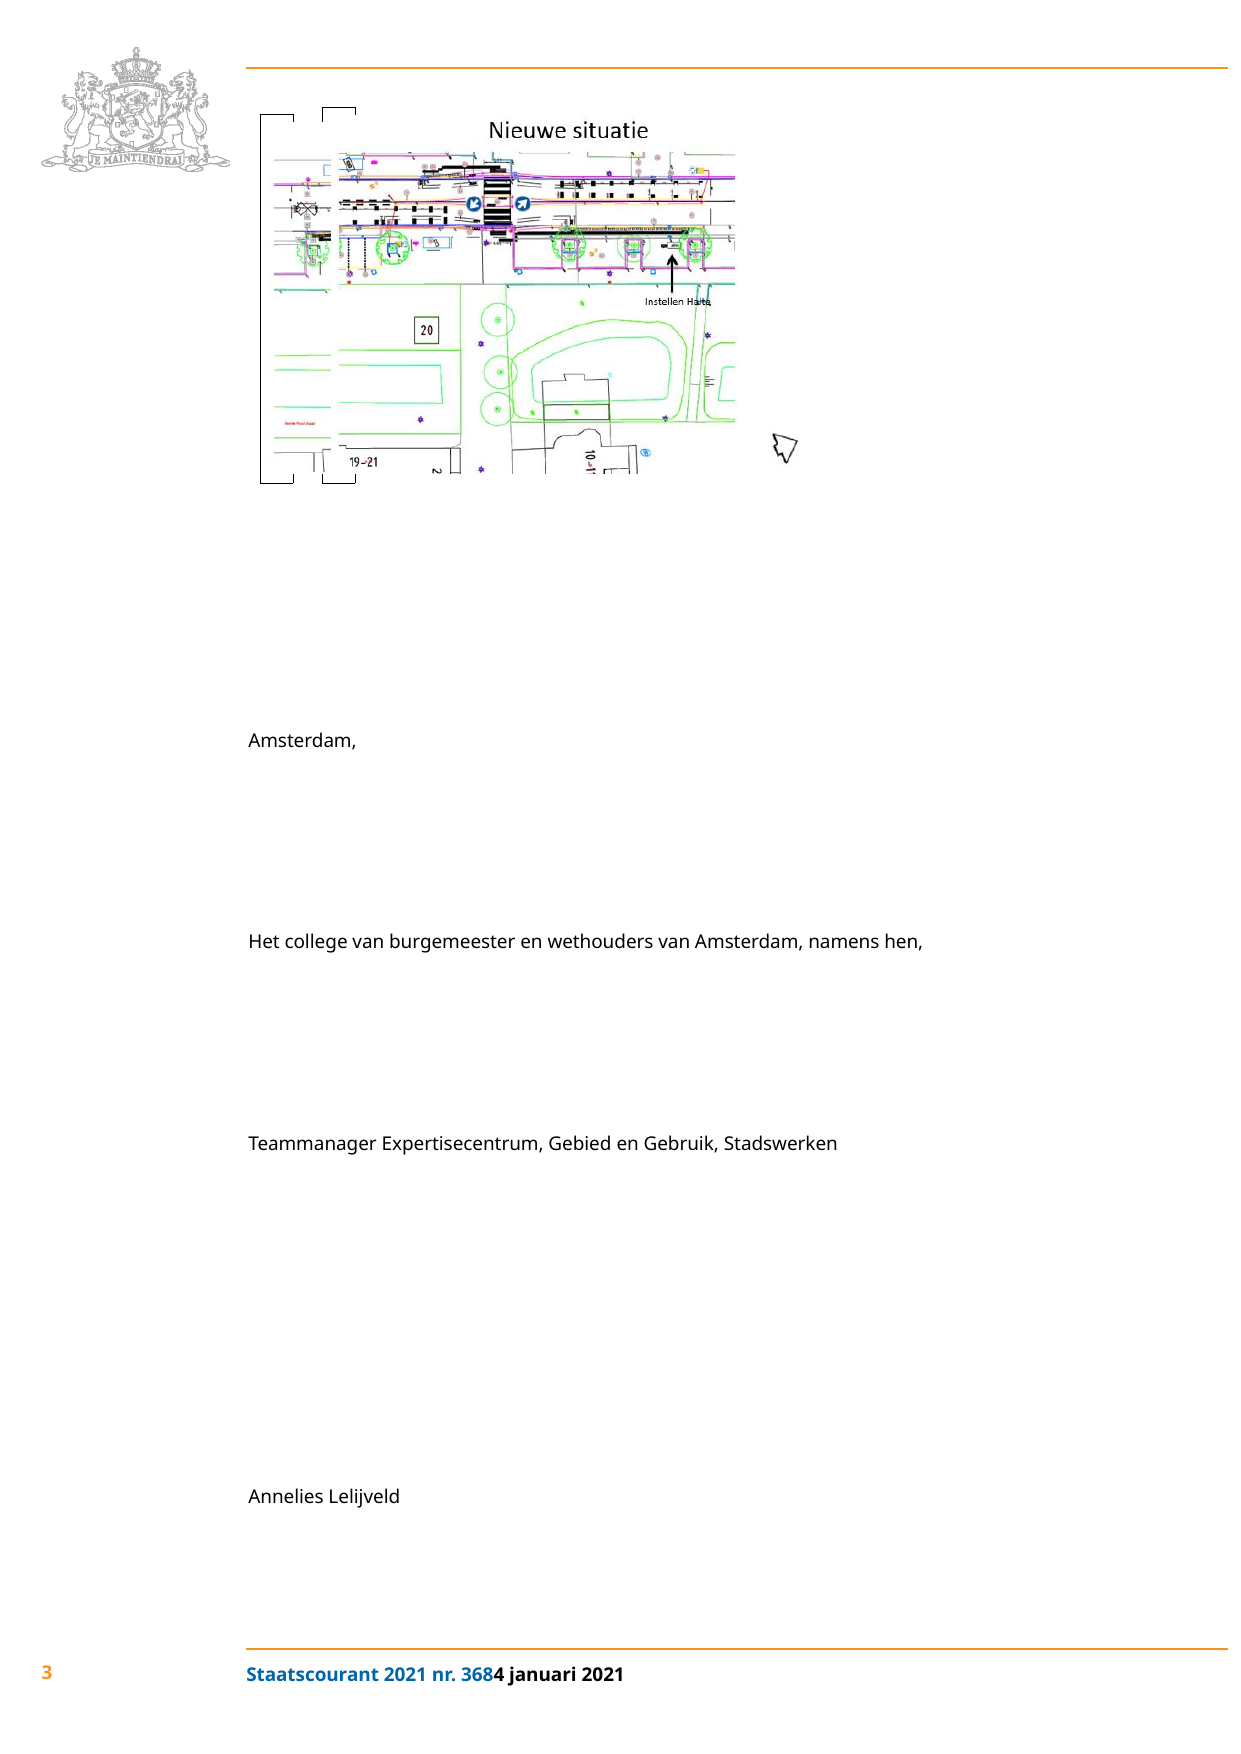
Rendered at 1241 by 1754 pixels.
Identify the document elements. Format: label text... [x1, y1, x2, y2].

picture [268, 115, 800, 474]
text Amsterdam, [248, 727, 1152, 753]
picture [41, 47, 231, 172]
text Annelies Lelijveld [248, 1483, 1152, 1509]
text Teammanager Expertisecentrum, Gebied en Gebruik, Stadswerken [248, 1130, 1152, 1156]
text Het college van burgemeester en wethouders van Amsterdam, namens hen, [248, 928, 1152, 954]
